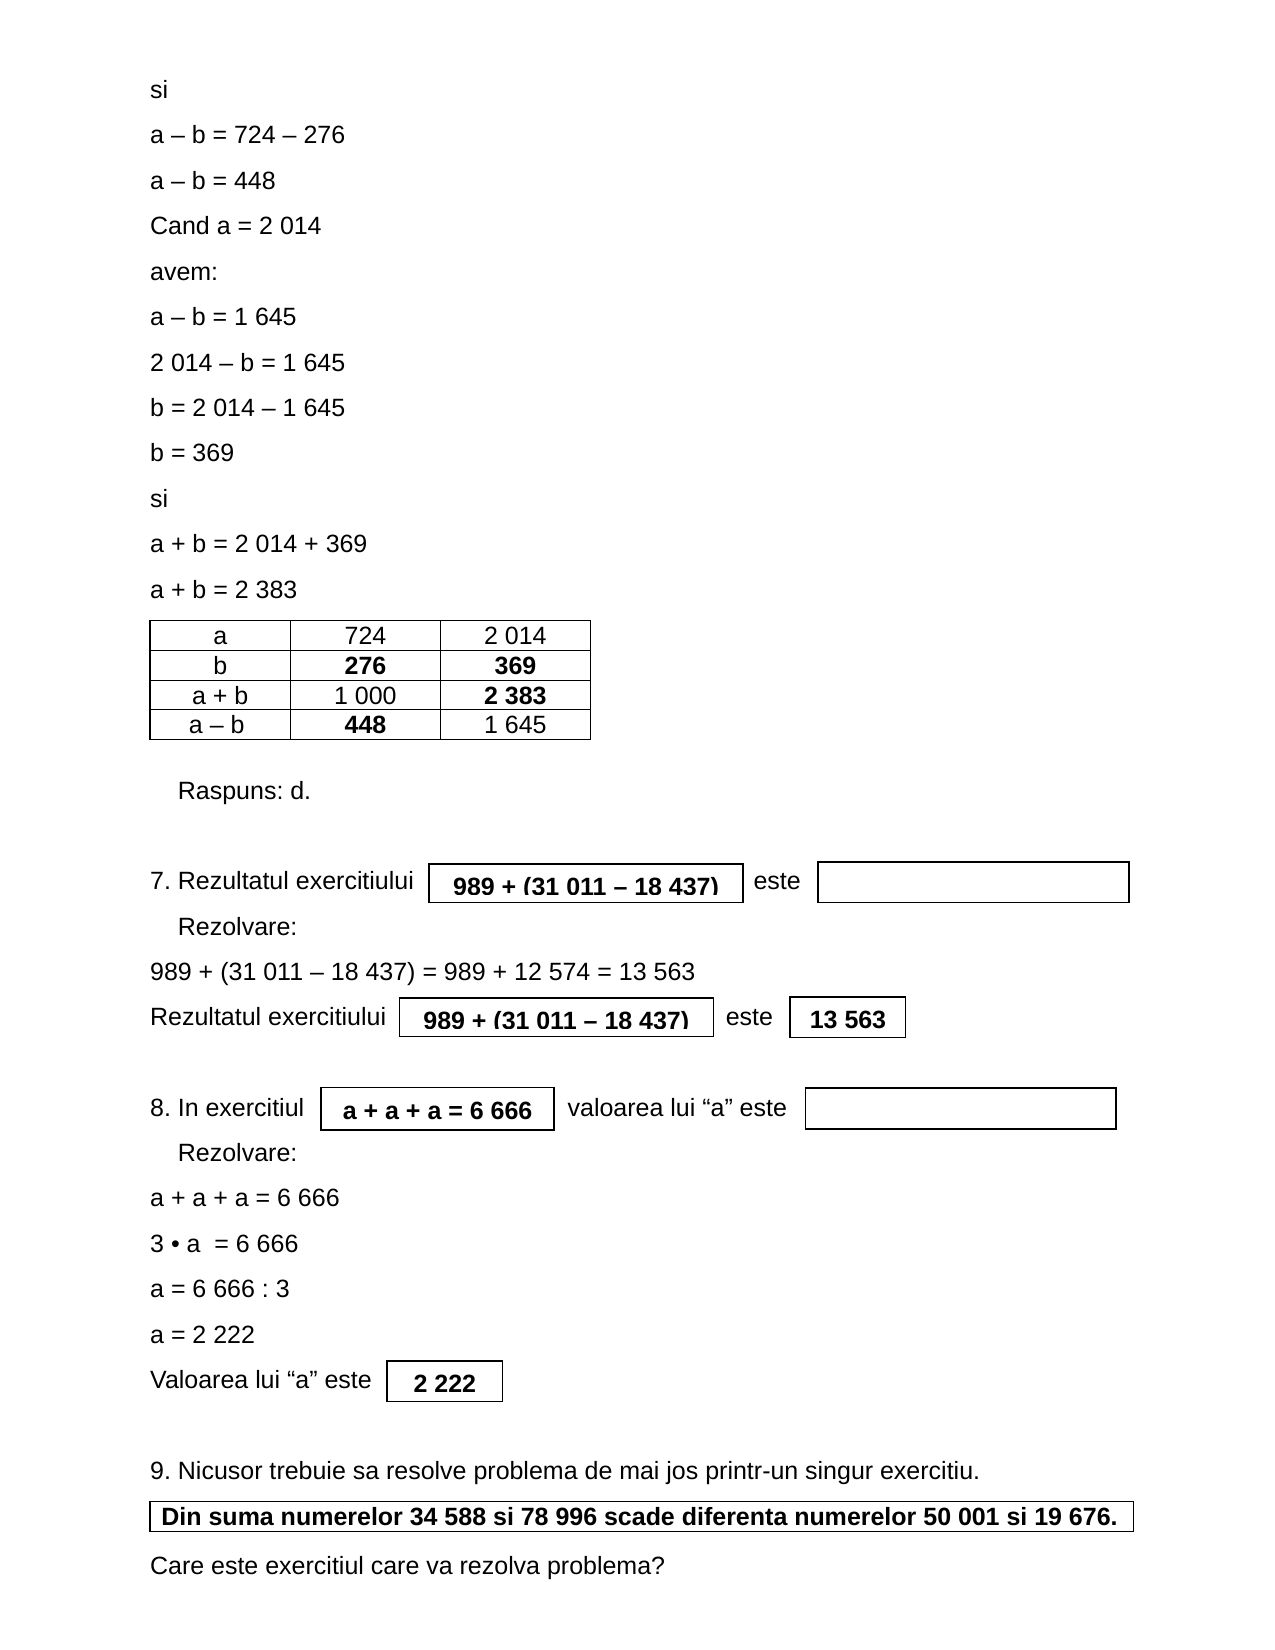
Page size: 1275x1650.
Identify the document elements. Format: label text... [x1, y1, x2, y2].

table_cell 448 [291, 710, 440, 739]
text [1117, 1092, 1230, 1121]
text a – b = 724 – 276 [150, 120, 1230, 149]
text a – b = 1 645 [150, 302, 1230, 331]
text Rezolvare: [150, 912, 1230, 940]
text [400, 999, 713, 1036]
table_cell 1 000 [291, 681, 440, 709]
text a + a + a = 6 666 [337, 1096, 538, 1122]
text a – b = 448 [150, 166, 1230, 194]
text 989 + (31 011 – 18 437) = 989 + 12 574 = 13 563 [150, 957, 1230, 986]
text [503, 1365, 1230, 1394]
table_cell 369 [441, 651, 590, 679]
text [388, 1362, 502, 1401]
text [906, 1002, 1230, 1031]
text a + b = 2 383 [150, 574, 1230, 603]
text si [150, 75, 1230, 104]
text Rezolvare: [150, 1138, 1230, 1167]
text 2 014 – b = 1 645 [150, 347, 1230, 376]
text Valoarea lui “a” este [150, 1365, 386, 1394]
text b = 369 [150, 438, 1230, 467]
text 2 222 [402, 1369, 487, 1393]
text Cand a = 2 014 [150, 211, 1230, 240]
text a + a + a = 6 666 [150, 1183, 1230, 1212]
text [791, 998, 905, 1037]
text 13 563 [806, 1005, 890, 1029]
text 3 • a = 6 666 [150, 1229, 1230, 1257]
text este [714, 1002, 789, 1031]
table_header 724 [291, 621, 440, 650]
table_header a [151, 621, 290, 650]
text valoarea lui “a” este [555, 1092, 805, 1121]
text 8. In exercitiul [150, 1092, 320, 1121]
text a = 6 666 : 3 [150, 1274, 1230, 1303]
table_cell b [151, 651, 290, 679]
text si [150, 484, 1230, 512]
text b = 2 014 – 1 645 [150, 393, 1230, 422]
table_cell 276 [291, 651, 440, 679]
text a = 2 222 [150, 1319, 1230, 1348]
table_cell 1 645 [441, 710, 590, 739]
table_header 2 014 [441, 621, 590, 650]
table_cell 2 383 [441, 681, 590, 709]
text este [744, 866, 817, 895]
text Care este exercitiul care va rezolva problema? [150, 1551, 1230, 1580]
text avem: [150, 257, 1230, 285]
text [1130, 866, 1230, 895]
table_cell a + b [151, 681, 290, 709]
table_header Din suma numerelor 34 588 si 78 996 scade diferenta numerelor 50 001 si 19 676. [151, 1502, 1133, 1531]
text 7. Rezultatul exercitiului [150, 866, 428, 895]
text Rezultatul exercitiului [150, 1002, 398, 1031]
text 9. Nicusor trebuie sa resolve problema de mai jos printr-un singur exercitiu. [150, 1456, 1230, 1484]
text 989 + (31 011 – 18 437) [445, 872, 727, 894]
text a + b = 2 014 + 369 [150, 529, 1230, 558]
text 989 + (31 011 – 18 437) [415, 1006, 697, 1028]
text Raspuns: d. [150, 776, 1230, 805]
table_cell a – b [151, 710, 290, 739]
